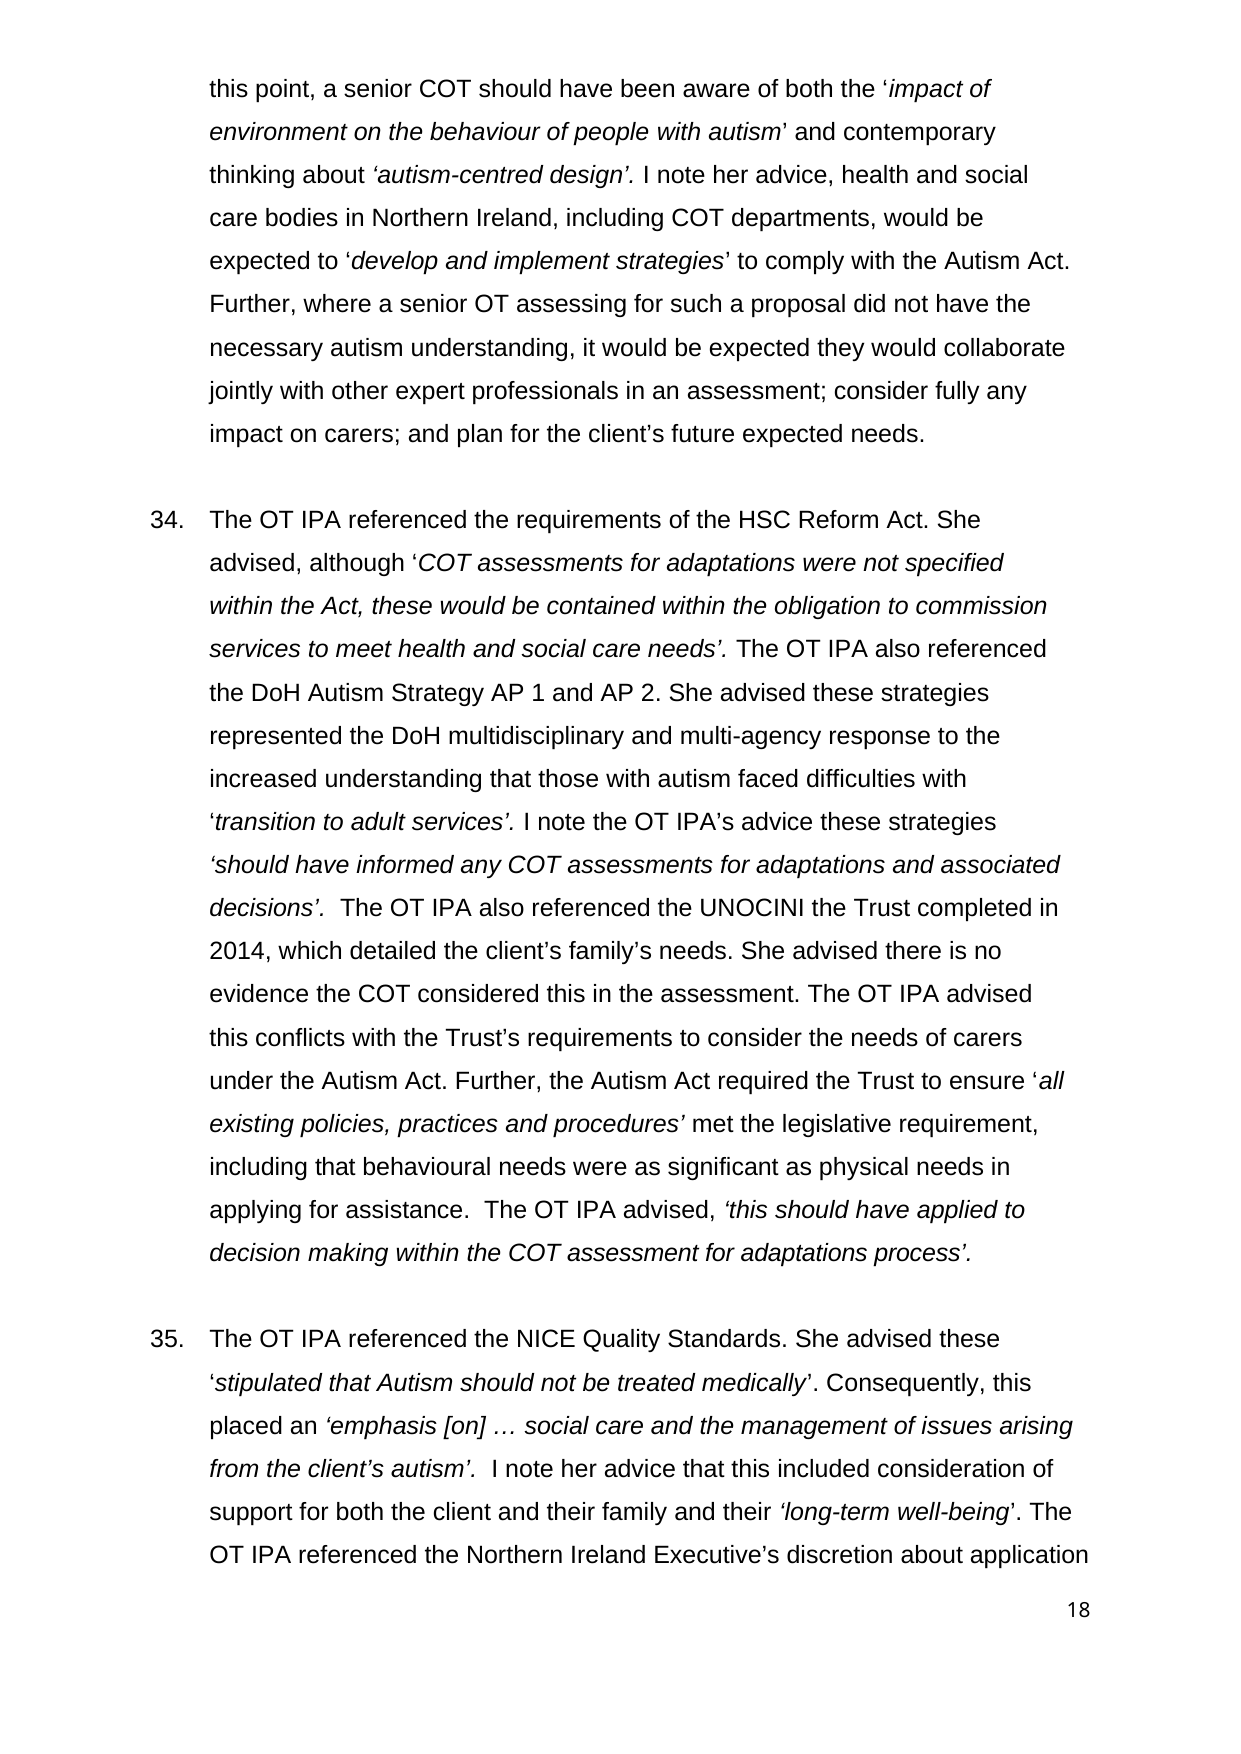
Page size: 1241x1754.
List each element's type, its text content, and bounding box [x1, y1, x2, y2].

list The OT IPA referenced the requirements of the HSC Reform Act. She advised, although ‘COT assessments for adaptations were not specified within the Act, these would be contained within the obligation to commission services to meet health and social care needs’. The OT IPA also referenced the DoH Autism Strategy AP 1 and AP 2. She advised these strategies represented the DoH multidisciplinary and multi-agency response to the increased understanding that those with autism faced difficulties with ‘transition to adult services’. I note the OT IPA’s advice these strategies ‘should have informed any COT assessments for adaptations and associated decisions’. The OT IPA also referenced the UNOCINI the Trust completed in 2014, which detailed the client’s family’s needs. She advised there is no evidence the COT considered this in the assessment. The OT IPA advised this conflicts with the Trust’s requirements to consider the needs of carers under the Autism Act. Further, the Autism Act required the Trust to ensure ‘all existing policies, practices and procedures’ met the legislative requirement, including that behavioural needs were as significant as physical needs in applying for assistance. The OT IPA advised, ‘this should have applied to decision making within the COT assessment for adaptations process’. [150, 505, 1071, 1267]
list this point, a senior COT should have been aware of both the ‘impact of environment on the behaviour of people with autism’ and contemporary thinking about ‘autism-centred design’. I note her advice, health and social care bodies in Northern Ireland, including COT departments, would be expected to ‘develop and implement strategies’ to comply with the Autism Act. Further, where a senior OT assessing for such a proposal did not have the necessary autism understanding, it would be expected they would collaborate jointly with other expert professionals in an assessment; consider fully any impact on carers; and plan for the client’s future expected needs. [150, 74, 1071, 447]
list The OT IPA referenced the NICE Quality Standards. She advised these ‘stipulated that Autism should not be treated medically’. Consequently, this placed an ‘emphasis [on] … social care and the management of issues arising from the client’s autism’. I note her advice that this included consideration of support for both the client and their family and their ‘long-term well-being’. The OT IPA referenced the Northern Ireland Executive’s discretion about application [150, 1324, 1090, 1569]
